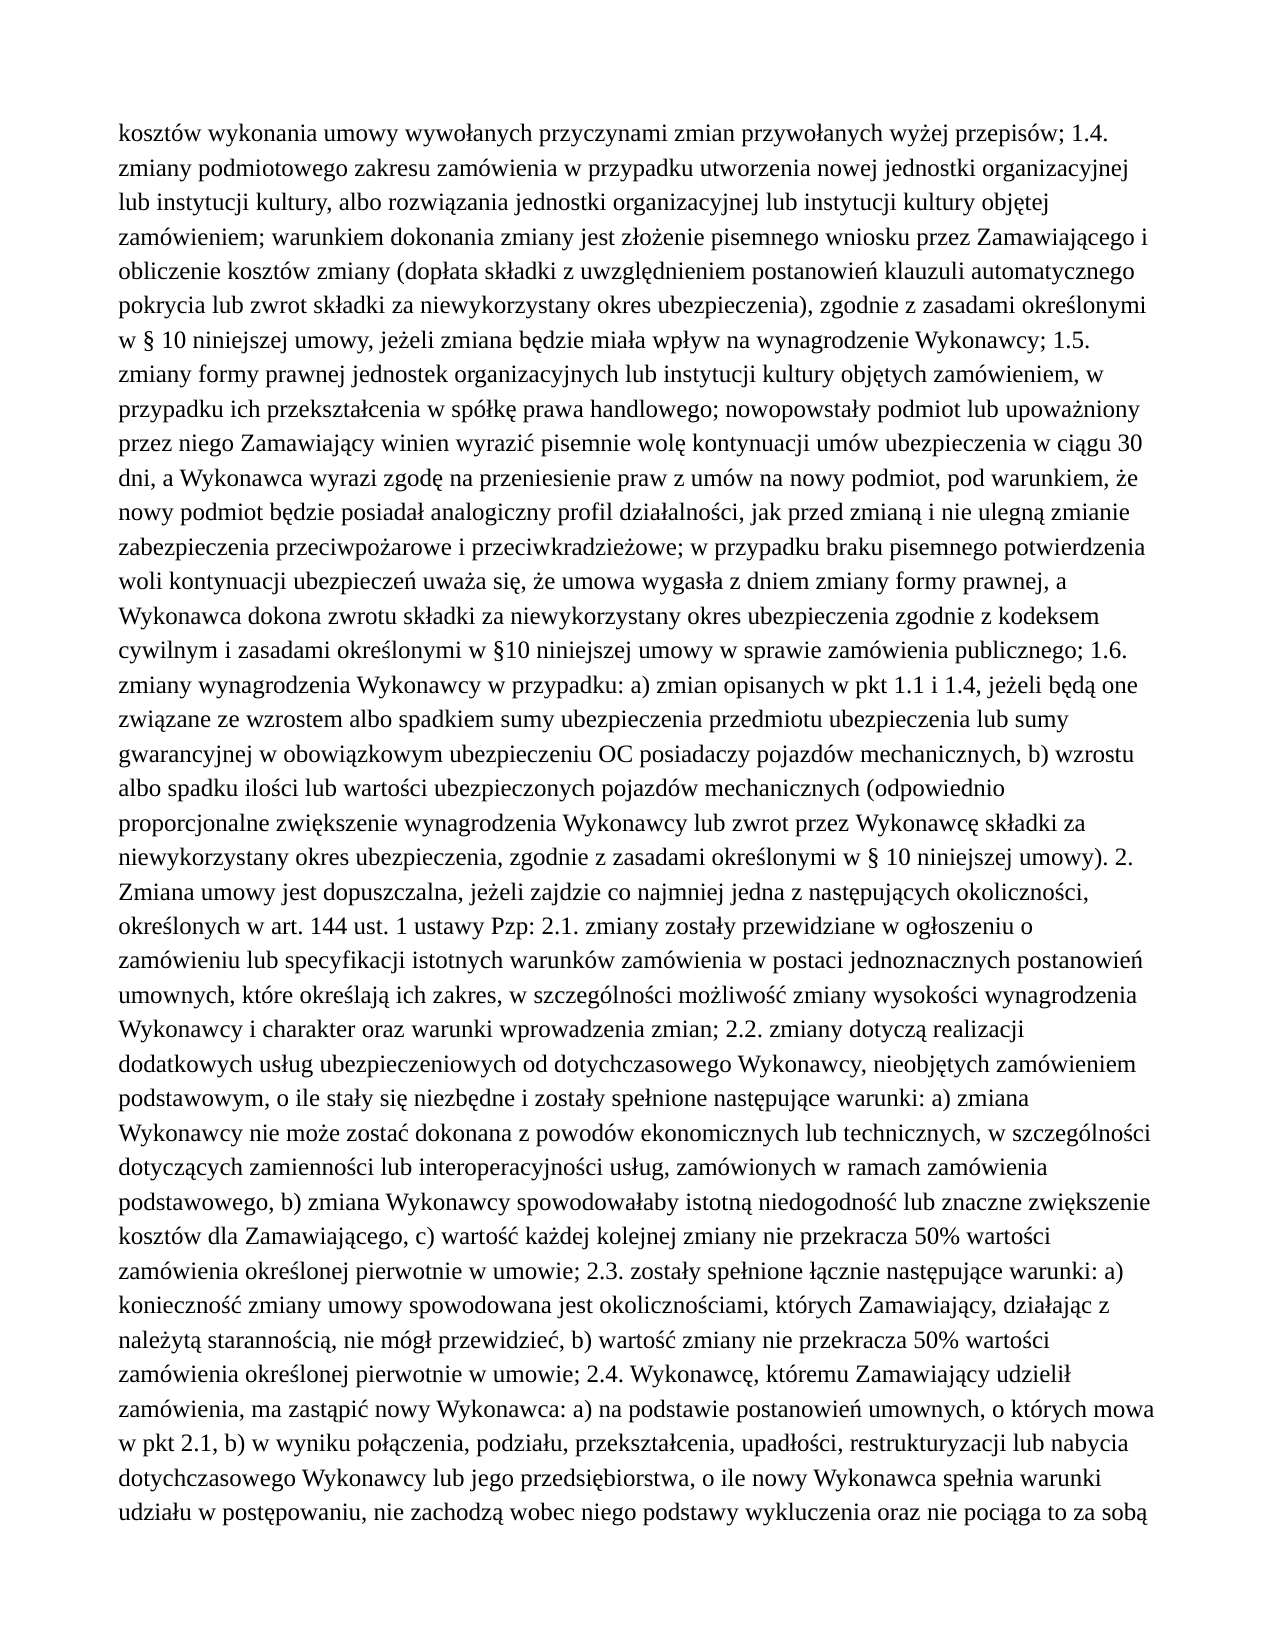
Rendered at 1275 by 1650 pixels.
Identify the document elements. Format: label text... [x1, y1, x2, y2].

text kosztów wykonania umowy wywołanych przyczynami zmian przywołanych wyżej przepisów; 1.4. zmiany podmiotowego zakresu zamówienia w przypadku utworzenia nowej jednostki organizacyjnej lub instytucji kultury, albo rozwiązania jednostki organizacyjnej lub instytucji kultury objętej zamówieniem; warunkiem dokonania zmiany jest złożenie pisemnego wniosku przez Zamawiającego i obliczenie kosztów zmiany (dopłata składki z uwzględnieniem postanowień klauzuli automatycznego pokrycia lub zwrot składki za niewykorzystany okres ubezpieczenia), zgodnie z zasadami określonymi w § 10 niniejszej umowy, jeżeli zmiana będzie miała wpływ na wynagrodzenie Wykonawcy; 1.5. zmiany formy prawnej jednostek organizacyjnych lub instytucji kultury objętych zamówieniem, w przypadku ich przekształcenia w spółkę prawa handlowego; nowopowstały podmiot lub upoważniony przez niego Zamawiający winien wyrazić pisemnie wolę kontynuacji umów ubezpieczenia w ciągu 30 dni, a Wykonawca wyrazi zgodę na przeniesienie praw z umów na nowy podmiot, pod warunkiem, że nowy podmiot będzie posiadał analogiczny profil działalności, jak przed zmianą i nie ulegną zmianie zabezpieczenia przeciwpożarowe i przeciwkradzieżowe; w przypadku braku pisemnego potwierdzenia woli kontynuacji ubezpieczeń uważa się, że umowa wygasła z dniem zmiany formy prawnej, a Wykonawca dokona zwrotu składki za niewykorzystany okres ubezpieczenia zgodnie z kodeksem cywilnym i zasadami określonymi w §10 niniejszej umowy w sprawie zamówienia publicznego; 1.6. zmiany wynagrodzenia Wykonawcy w przypadku: a) zmian opisanych w pkt 1.1 i 1.4, jeżeli będą one związane ze wzrostem albo spadkiem sumy ubezpieczenia przedmiotu ubezpieczenia lub sumy gwarancyjnej w obowiązkowym ubezpieczeniu OC posiadaczy pojazdów mechanicznych, b) wzrostu albo spadku ilości lub wartości ubezpieczonych pojazdów mechanicznych (odpowiednio proporcjonalne zwiększenie wynagrodzenia Wykonawcy lub zwrot przez Wykonawcę składki za niewykorzystany okres ubezpieczenia, zgodnie z zasadami określonymi w § 10 niniejszej umowy). 2. Zmiana umowy jest dopuszczalna, jeżeli zajdzie co najmniej jedna z następujących okoliczności, określonych w art. 144 ust. 1 ustawy Pzp: 2.1. zmiany zostały przewidziane w ogłoszeniu o zamówieniu lub specyfikacji istotnych warunków zamówienia w postaci jednoznacznych postanowień umownych, które określają ich zakres, w szczególności możliwość zmiany wysokości wynagrodzenia Wykonawcy i charakter oraz warunki wprowadzenia zmian; 2.2. zmiany dotyczą realizacji dodatkowych usług ubezpieczeniowych od dotychczasowego Wykonawcy, nieobjętych zamówieniem podstawowym, o ile stały się niezbędne i zostały spełnione następujące warunki: a) zmiana Wykonawcy nie może zostać dokonana z powodów ekonomicznych lub technicznych, w szczególności dotyczących zamienności lub interoperacyjności usług, zamówionych w ramach zamówienia podstawowego, b) zmiana Wykonawcy spowodowałaby istotną niedogodność lub znaczne zwiększenie kosztów dla Zamawiającego, c) wartość każdej kolejnej zmiany nie przekracza 50% wartości zamówienia określonej pierwotnie w umowie; 2.3. zostały spełnione łącznie następujące warunki: a) konieczność zmiany umowy spowodowana jest okolicznościami, których Zamawiający, działając z należytą starannością, nie mógł przewidzieć, b) wartość zmiany nie przekracza 50% wartości zamówienia określonej pierwotnie w umowie; 2.4. Wykonawcę, któremu Zamawiający udzielił zamówienia, ma zastąpić nowy Wykonawca: a) na podstawie postanowień umownych, o których mowa w pkt 2.1, b) w wyniku połączenia, podziału, przekształcenia, upadłości, restrukturyzacji lub nabycia dotychczasowego Wykonawcy lub jego przedsiębiorstwa, o ile nowy Wykonawca spełnia warunki udziału w postępowaniu, nie zachodzą wobec niego podstawy wykluczenia oraz nie pociąga to za sobą [118, 118, 1157, 1526]
